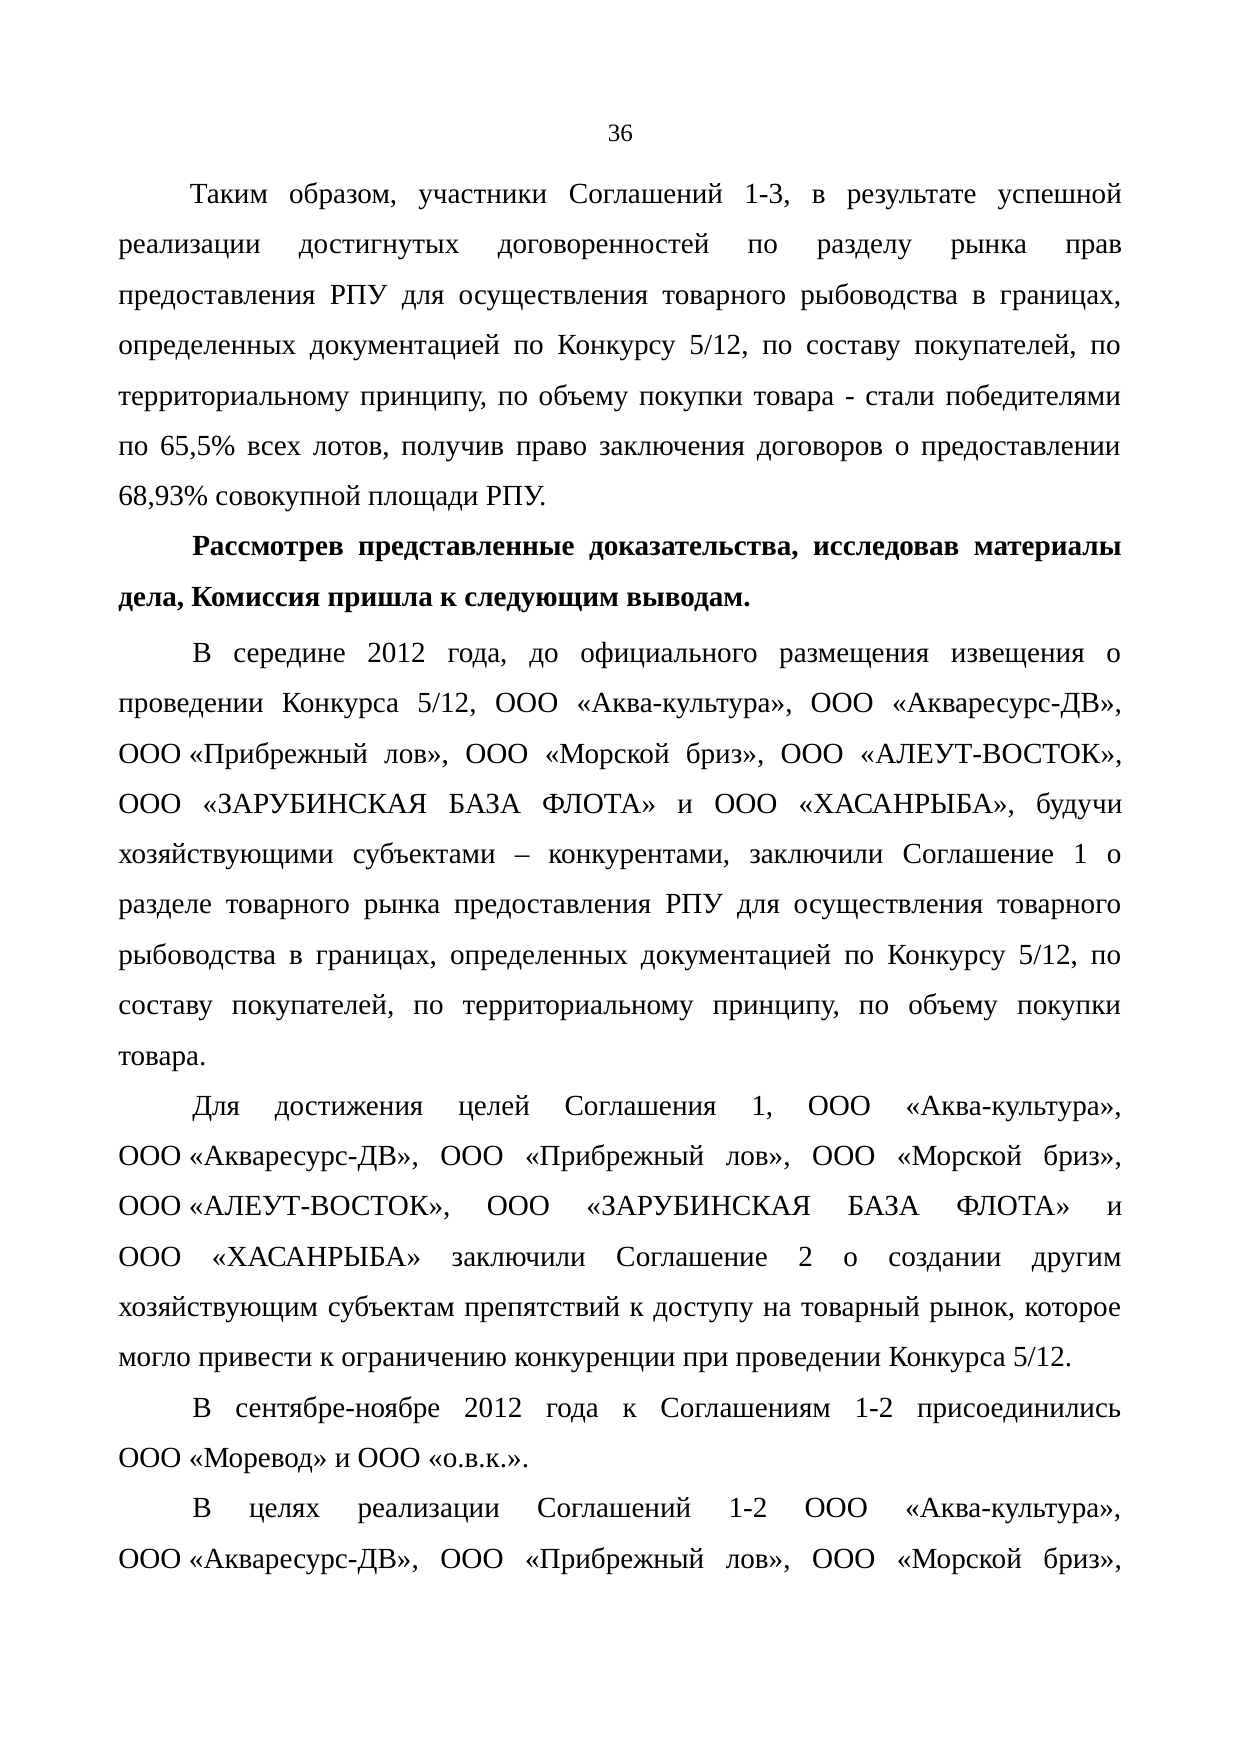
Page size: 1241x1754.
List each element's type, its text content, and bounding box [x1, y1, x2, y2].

text Для достижения целей Соглашения 1, ООО «Аква-культура», ООО «Акваресурс-ДВ», ООО «Прибрежный лов», ООО «Морской бриз», ООО «АЛЕУТ-ВОСТОК», ООО «ЗАРУБИНСКАЯ БАЗА ФЛОТА» и ООО «ХАСАНРЫБА» заключили Соглашение 2 о создании другим хозяйствующим субъектам препятствий к доступу на товарный рынок, которое могло привести к ограничению конкуренции при проведении Конкурса 5/12. [118, 1088, 1122, 1373]
text В середине 2012 года, до официального размещения извещения о проведении Конкурса 5/12, ООО «Аква-культура», ООО «Акваресурс-ДВ», ООО «Прибрежный лов», ООО «Морской бриз», ООО «АЛЕУТ-ВОСТОК», ООО «ЗАРУБИНСКАЯ БАЗА ФЛОТА» и ООО «ХАСАНРЫБА», будучи хозяйствующими субъектами – конкурентами, заключили Соглашение 1 о разделе товарного рынка предоставления РПУ для осуществления товарного рыбоводства в границах, определенных документацией по Конкурсу 5/12, по составу покупателей, по территориальному принципу, по объему покупки товара. [118, 635, 1122, 1071]
text Таким образом, участники Соглашений 1-3, в результате успешной реализации достигнутых договоренностей по разделу рынка прав предоставления РПУ для осуществления товарного рыбоводства в границах, определенных документацией по Конкурсу 5/12, по составу покупателей, по территориальному принципу, по объему покупки товара - стали победителями по 65,5% всех лотов, получив право заключения договоров о предоставлении 68,93% совокупной площади РПУ. [118, 176, 1122, 512]
text В целях реализации Соглашений 1-2 ООО «Аква-культура», ООО «Акваресурс-ДВ», ООО «Прибрежный лов», ООО «Морской бриз», [118, 1490, 1122, 1574]
text В сентябре-ноябре 2012 года к Соглашениям 1-2 присоединились ООО «Моревод» и ООО «о.в.к.». [118, 1390, 1122, 1474]
text Рассмотрев представленные доказательства, исследовав материалы дела, Комиссия пришла к следующим выводам. [118, 528, 1122, 612]
